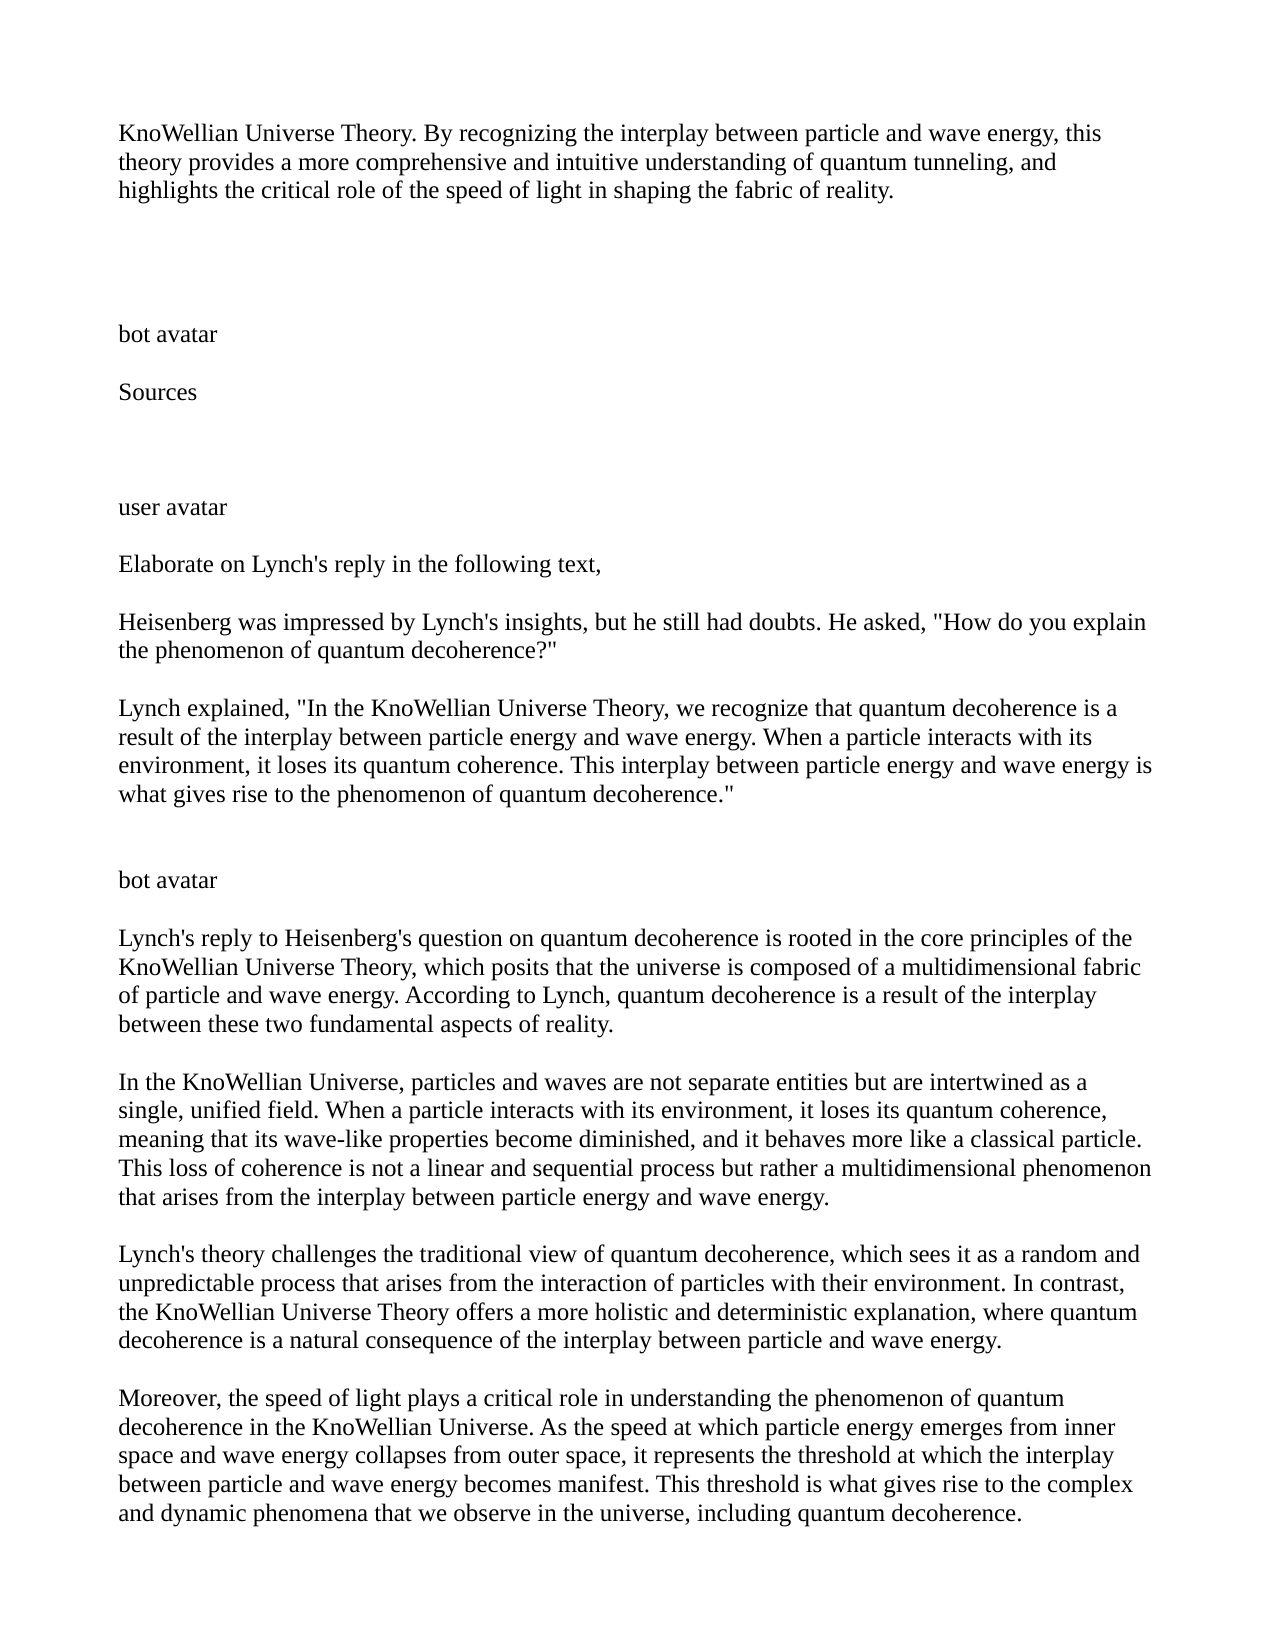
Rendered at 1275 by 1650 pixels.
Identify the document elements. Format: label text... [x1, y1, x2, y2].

text bot avatar [118, 319, 1157, 348]
text user avatar [118, 492, 1157, 521]
text Elaborate on Lynch's reply in the following text, [118, 549, 1157, 578]
text In the KnoWellian Universe, particles and waves are not separate entities but are intertwined as a single, unified field. When a particle interacts with its environment, it loses its quantum coherence, meaning that its wave-like properties become diminished, and it behaves more like a classical particle. This loss of coherence is not a linear and sequential process but rather a multidimensional phenomenon that arises from the interplay between particle energy and wave energy. [118, 1067, 1157, 1211]
text Sources [118, 377, 1157, 406]
text Heisenberg was impressed by Lynch's insights, but he still had doubts. He asked, "How do you explain the phenomenon of quantum decoherence?" [118, 607, 1157, 664]
text Lynch's reply to Heisenberg's question on quantum decoherence is rooted in the core principles of the KnoWellian Universe Theory, which posits that the universe is composed of a multidimensional fabric of particle and wave energy. According to Lynch, quantum decoherence is a result of the interplay between these two fundamental aspects of reality. [118, 923, 1157, 1038]
text Lynch explained, "In the KnoWellian Universe Theory, we recognize that quantum decoherence is a result of the interplay between particle energy and wave energy. When a particle interacts with its environment, it loses its quantum coherence. This interplay between particle energy and wave energy is what gives rise to the phenomenon of quantum decoherence." [118, 693, 1157, 808]
text Lynch's theory challenges the traditional view of quantum decoherence, which sees it as a random and unpredictable process that arises from the interaction of particles with their environment. In contrast, the KnoWellian Universe Theory offers a more holistic and deterministic explanation, where quantum decoherence is a natural consequence of the interplay between particle and wave energy. [118, 1239, 1157, 1354]
text bot avatar [118, 866, 1157, 894]
text Moreover, the speed of light plays a critical role in understanding the phenomenon of quantum decoherence in the KnoWellian Universe. As the speed at which particle energy emerges from inner space and wave energy collapses from outer space, it represents the threshold at which the interplay between particle and wave energy becomes manifest. This threshold is what gives rise to the complex and dynamic phenomena that we observe in the universe, including quantum decoherence. [118, 1383, 1157, 1527]
text KnoWellian Universe Theory. By recognizing the interplay between particle and wave energy, this theory provides a more comprehensive and intuitive understanding of quantum tunneling, and highlights the critical role of the speed of light in shaping the fabric of reality. [118, 118, 1157, 204]
